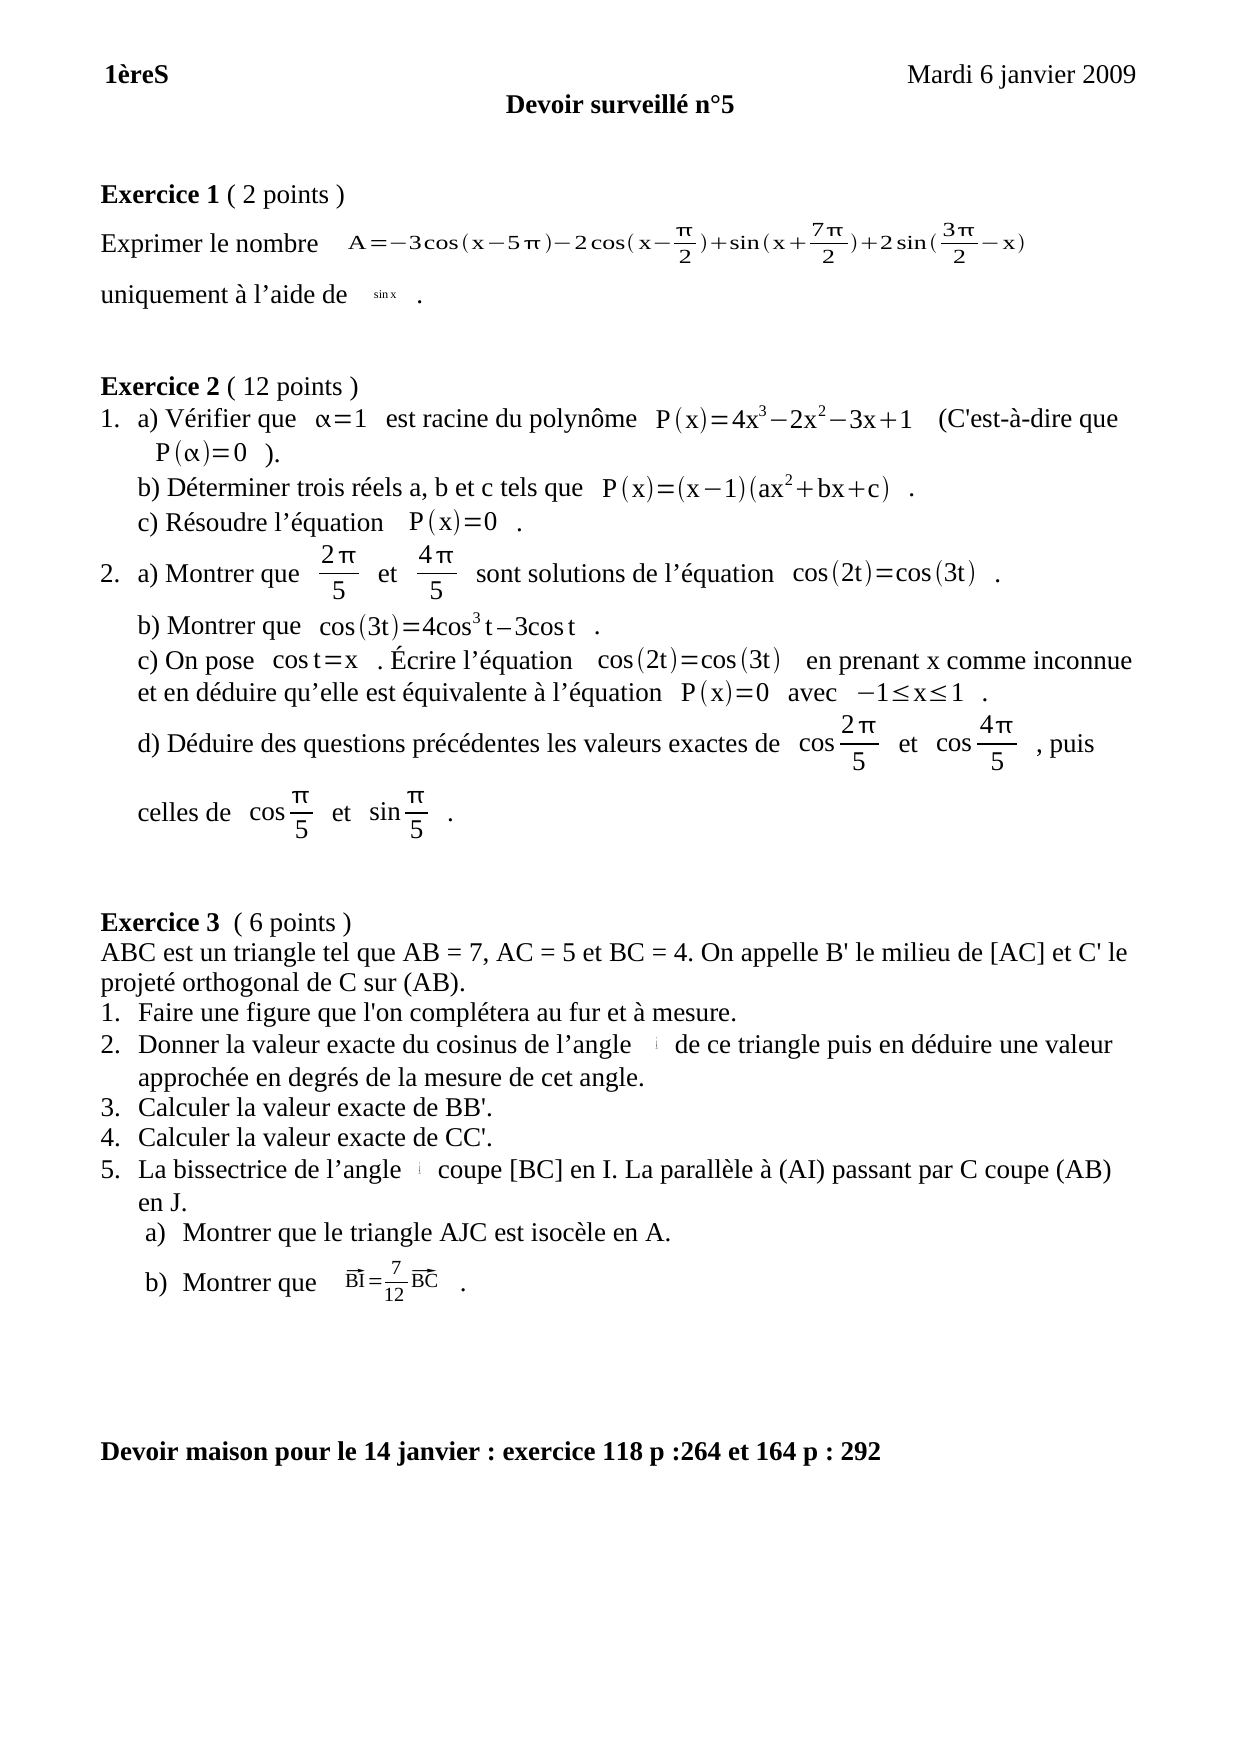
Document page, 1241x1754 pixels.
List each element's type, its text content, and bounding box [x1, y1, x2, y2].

list a) Vérifier queest racine du polynôme (C'est-à-dire que ). b) Déterminer trois réels a, b et c tels que. c) Résoudre l’équation . [100, 401, 1140, 538]
list Montrer que . [145, 1247, 1140, 1316]
text Exercice 3 ( 6 points ) [100, 907, 1140, 937]
list Donner la valeur exacte du cosinus de l’angle de ce triangle puis en déduire une valeur approchée en degrés de la mesure de cet angle. [100, 1027, 1140, 1092]
text Devoir maison pour le 14 janvier : exercice 118 p :264 et 164 p : 292 [100, 1436, 1140, 1466]
list Calculer la valeur exacte de CC'. [100, 1122, 1140, 1152]
list a) Montrer queetsont solutions de l’équation. b) Montrer que. c) On pose. Écrire l’équation en prenant x comme inconnue et en déduire qu’elle est équivalente à l’équationavec. d) Déduire des questions précédentes les valeurs exactes deet, puis celles deet. [100, 538, 1140, 847]
list La bissectrice de l’anglecoupe [BC] en I. La parallèle à (AI) passant par C coupe (AB) en J. [100, 1152, 1140, 1217]
list Calculer la valeur exacte de BB'. [100, 1092, 1140, 1122]
text Exercice 2 ( 12 points ) [100, 371, 1140, 401]
list Montrer que le triangle AJC est isocèle en A. [145, 1217, 1140, 1247]
subtitle Exprimer le nombre uniquement à l’aide de . [100, 209, 1140, 311]
subtitle 1èreS Mardi 6 janvier 2009 [100, 59, 1140, 89]
text ABC est un triangle tel que AB = 7, AC = 5 et BC = 4. On appelle B' le milieu de [AC] et C' le projeté orthogonal de C sur (AB). [100, 937, 1140, 997]
subtitle Devoir surveillé n°5 [100, 89, 1140, 179]
subtitle Exercice 1 ( 2 points ) [100, 179, 1140, 209]
list Faire une figure que l'on complétera au fur et à mesure. [100, 997, 1140, 1027]
